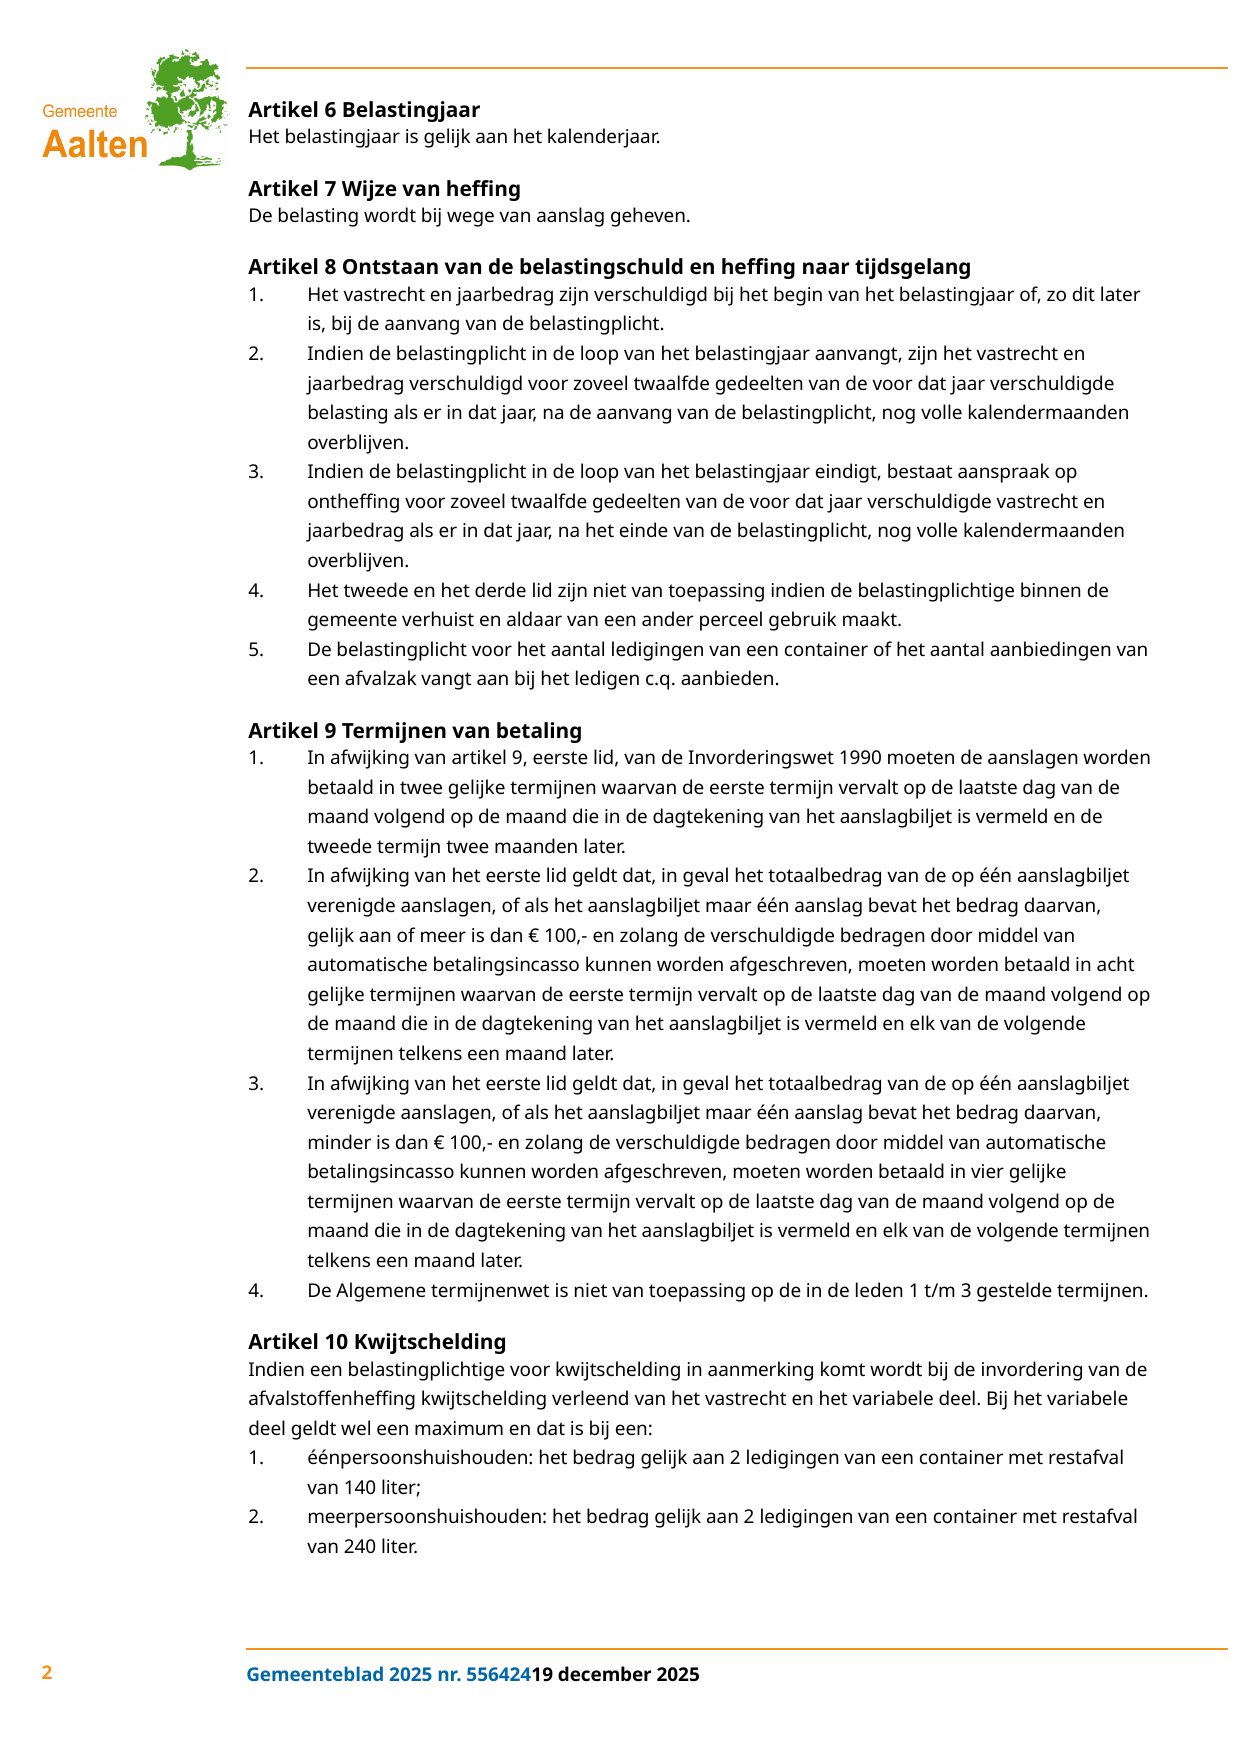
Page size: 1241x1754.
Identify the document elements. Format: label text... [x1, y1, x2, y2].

picture [41, 47, 231, 172]
text Indien een belastingplichtige voor kwijtschelding in aanmerking komt wordt bij de invordering van de afvalstoffenheffing kwijtschelding verleend van het vastrecht en het variabele deel. Bij het variabele deel geldt wel een maximum en dat is bij een: [248, 1356, 1152, 1441]
list In afwijking van artikel 9, eerste lid, van de Invorderingswet 1990 moeten de aanslagen worden betaald in twee gelijke termijnen waarvan de eerste termijn vervalt op de laatste dag van de maand volgend op de maand die in de dagtekening van het aanslagbiljet is vermeld en de tweede termijn twee maanden later. [248, 744, 1152, 859]
list Het tweede en het derde lid zijn niet van toepassing indien de belastingplichtige binnen de gemeente verhuist en aldaar van een ander perceel gebruik maakt. [248, 577, 1152, 632]
list De belastingplicht voor het aantal ledigingen van een container of het aantal aanbiedingen van een afvalzak vangt aan bij het ledigen c.q. aanbieden. [248, 636, 1152, 691]
text Artikel 7 Wijze van heffing [248, 174, 1152, 202]
list In afwijking van het eerste lid geldt dat, in geval het totaalbedrag van de op één aanslagbiljet verenigde aanslagen, of als het aanslagbiljet maar één aanslag bevat het bedrag daarvan, minder is dan € 100,- en zolang de verschuldigde bedragen door middel van automatische betalingsincasso kunnen worden afgeschreven, moeten worden betaald in vier gelijke termijnen waarvan de eerste termijn vervalt op de laatste dag van de maand volgend op de maand die in de dagtekening van het aanslagbiljet is vermeld en elk van de volgende termijnen telkens een maand later. [248, 1070, 1152, 1273]
list Indien de belastingplicht in de loop van het belastingjaar eindigt, bestaat aanspraak op ontheffing voor zoveel twaalfde gedeelten van de voor dat jaar verschuldigde vastrecht en jaarbedrag als er in dat jaar, na het einde van de belastingplicht, nog volle kalendermaanden overblijven. [248, 458, 1152, 573]
list De Algemene termijnenwet is niet van toepassing op de in de leden 1 t/m 3 gestelde termijnen. [248, 1277, 1152, 1303]
list éénpersoonshuishouden: het bedrag gelijk aan 2 ledigingen van een container met restafval van 140 liter; [248, 1444, 1152, 1500]
list Indien de belastingplicht in de loop van het belastingjaar aanvangt, zijn het vastrecht en jaarbedrag verschuldigd voor zoveel twaalfde gedeelten van de voor dat jaar verschuldigde belasting als er in dat jaar, na de aanvang van de belastingplicht, nog volle kalendermaanden overblijven. [248, 340, 1152, 454]
text Artikel 6 Belastingjaar [248, 95, 1152, 123]
text Artikel 10 Kwijtschelding [248, 1327, 1152, 1356]
list In afwijking van het eerste lid geldt dat, in geval het totaalbedrag van de op één aanslagbiljet verenigde aanslagen, of als het aanslagbiljet maar één aanslag bevat het bedrag daarvan, gelijk aan of meer is dan € 100,- en zolang de verschuldigde bedragen door middel van automatische betalingsincasso kunnen worden afgeschreven, moeten worden betaald in acht gelijke termijnen waarvan de eerste termijn vervalt op de laatste dag van de maand volgend op de maand die in de dagtekening van het aanslagbiljet is vermeld en elk van de volgende termijnen telkens een maand later. [248, 863, 1152, 1066]
text De belasting wordt bij wege van aanslag geheven. [248, 202, 1152, 228]
list meerpersoonshuishouden: het bedrag gelijk aan 2 ledigingen van een container met restafval van 240 liter. [248, 1504, 1152, 1559]
list Het vastrecht en jaarbedrag zijn verschuldigd bij het begin van het belastingjaar of, zo dit later is, bij de aanvang van de belastingplicht. [248, 281, 1152, 336]
text Artikel 9 Termijnen van betaling [248, 716, 1152, 744]
text Artikel 8 Ontstaan van de belastingschuld en heffing naar tijdsgelang [248, 252, 1152, 281]
text Het belastingjaar is gelijk aan het kalenderjaar. [248, 123, 1152, 149]
